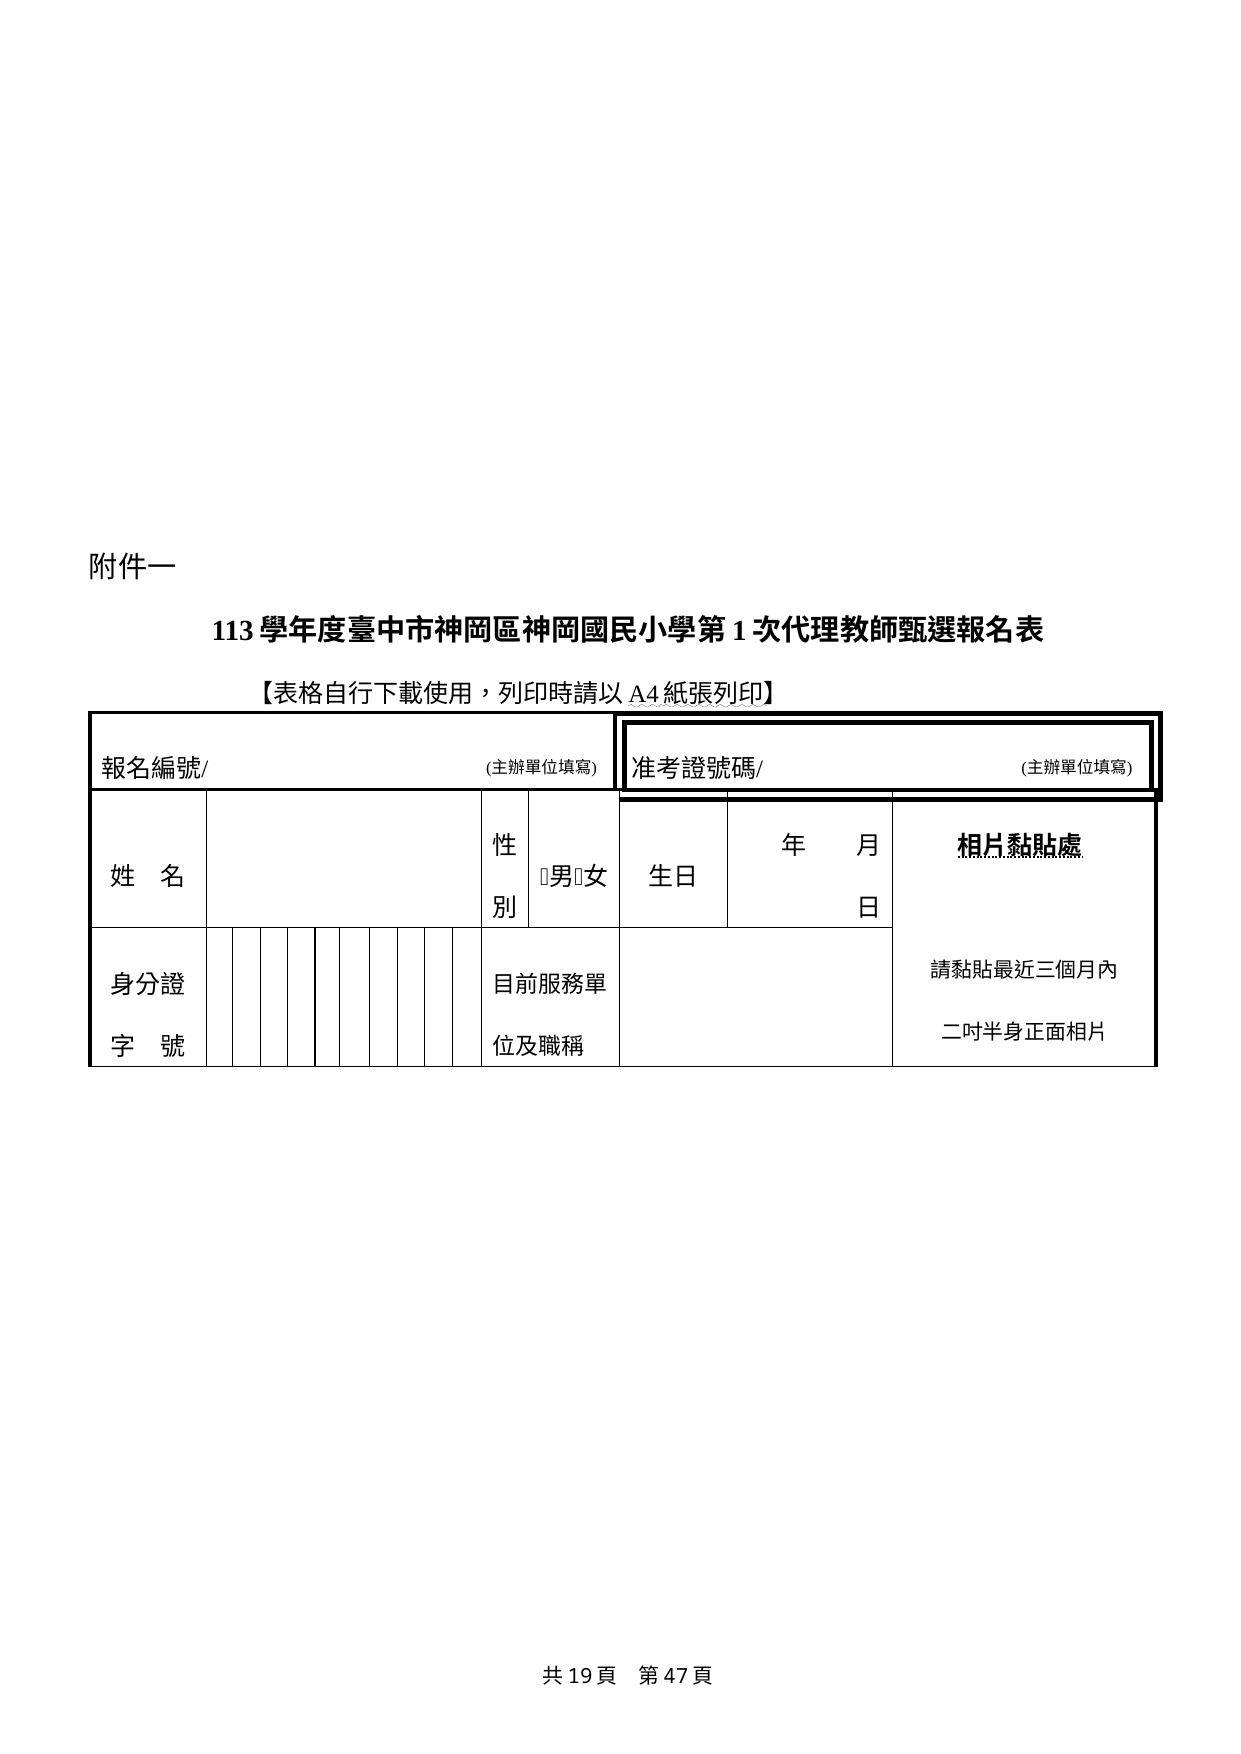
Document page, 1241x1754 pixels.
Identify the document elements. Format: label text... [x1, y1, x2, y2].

table_cell 生日 [620, 802, 727, 927]
table_cell [1158, 788, 1165, 927]
table_cell [620, 791, 727, 797]
table_cell [728, 792, 892, 797]
table_header (主辦單位填寫) [1010, 716, 1156, 787]
table_cell [288, 928, 314, 1066]
text 附件一 [89, 523, 1167, 586]
table_cell [207, 928, 232, 1066]
table_cell 相片黏貼處 請黏貼最近三個月內二吋半身正面相片 [893, 802, 1154, 1066]
table_cell [261, 928, 287, 1066]
table_cell [233, 928, 260, 1066]
table_cell 目前服務單位及職稱 [482, 928, 619, 1066]
table_cell 性別 [482, 791, 528, 927]
table_cell [398, 928, 424, 1066]
table_cell 身分證 字 號 [92, 928, 206, 1066]
table_cell [340, 928, 369, 1066]
table_cell [893, 792, 1154, 797]
table_cell [316, 928, 339, 1066]
text 【表格自行下載使用，列印時請以A4紙張列印】 [89, 648, 1167, 711]
table_cell 姓 名 [92, 791, 206, 927]
table_header 准考證號碼/ [620, 716, 1010, 787]
table_cell 年 月 日 [728, 802, 892, 927]
table_header (主辦單位填寫) [475, 714, 613, 787]
table_cell [1158, 927, 1165, 1066]
table_header 報名編號/ [92, 714, 474, 787]
table_cell [207, 791, 481, 927]
table_cell [620, 928, 892, 1066]
text 113學年度臺中市神岡區神岡國民小學第1次代理教師甄選報名表 [89, 586, 1167, 648]
table_cell 男女 [529, 791, 619, 927]
table_cell [425, 928, 452, 1066]
table_cell [370, 928, 397, 1066]
table_cell [453, 928, 481, 1066]
